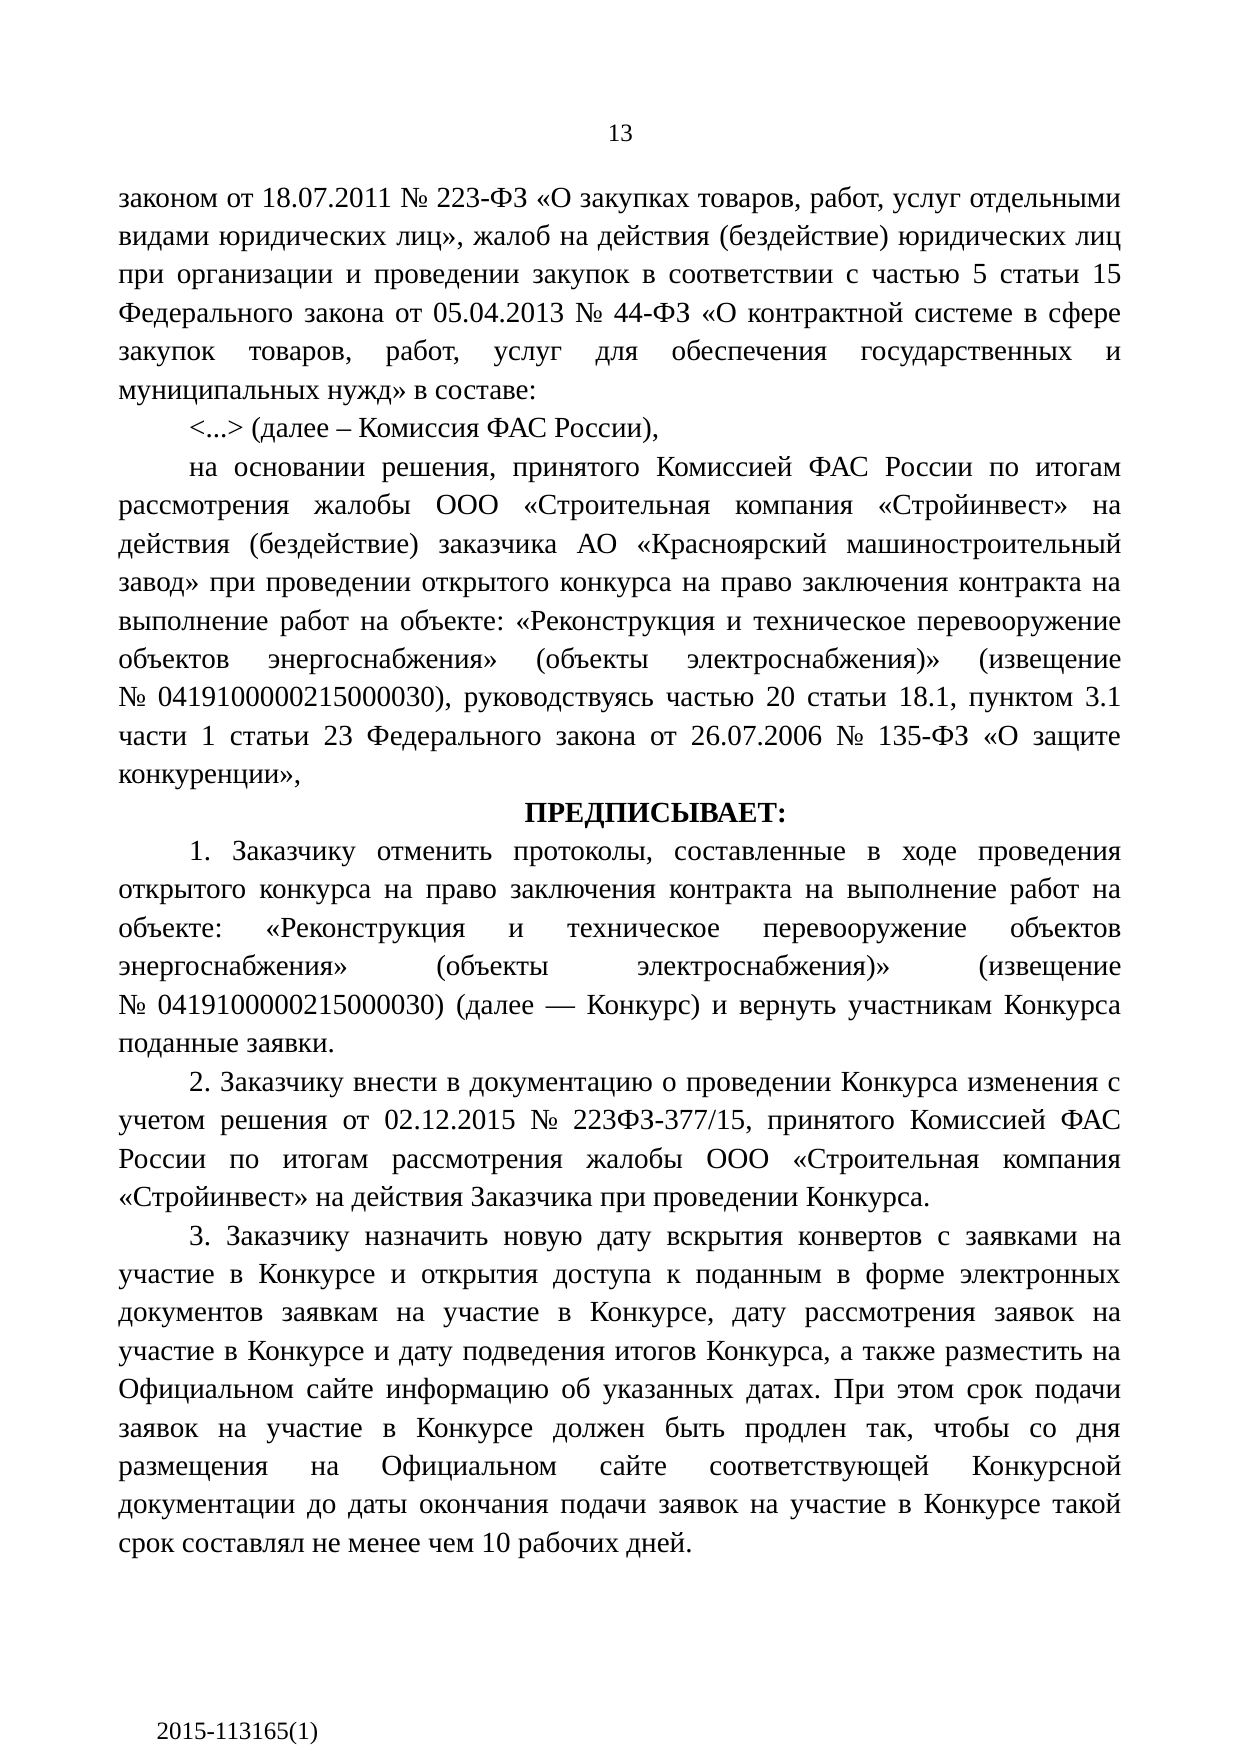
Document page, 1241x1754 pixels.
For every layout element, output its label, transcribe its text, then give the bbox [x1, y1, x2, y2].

text на основании решения, принятого Комиссией ФАС России по итогам рассмотрения жалобы ООО «Строительная компания «Стройинвест» на действия (бездействие) заказчика АО «Красноярский машиностроительный завод» при проведении открытого конкурса на право заключения контракта на выполнение работ на объекте: «Реконструкция и техническое перевооружение объектов энергоснабжения» (объекты электроснабжения)» (извещение № 0419100000215000030), руководствуясь частью 20 статьи 18.1, пунктом 3.1 части 1 статьи 23 Федерального закона от 26.07.2006 № 135-ФЗ «О защите конкуренции», [118, 445, 1122, 791]
text ПРЕДПИСЫВАЕТ: [118, 791, 1122, 830]
text <...> (далее – Комиссия ФАС России), [118, 407, 1122, 445]
text законом от 18.07.2011 № 223-ФЗ «О закупках товаров, работ, услуг отдельными видами юридических лиц», жалоб на действия (бездействие) юридических лиц при организации и проведении закупок в соответствии с частью 5 статьи 15 Федерального закона от 05.04.2013 № 44-ФЗ «О контрактной системе в сфере закупок товаров, работ, услуг для обеспечения государственных и муниципальных нужд» в составе: [118, 176, 1122, 407]
text 2. Заказчику внести в документацию о проведении Конкурса изменения с учетом решения от 02.12.2015 № 223ФЗ-377/15, принятого Комиссией ФАС России по итогам рассмотрения жалобы ООО «Строительная компания «Стройинвест» на действия Заказчика при проведении Конкурса. [118, 1060, 1122, 1214]
text 3. Заказчику назначить новую дату вскрытия конвертов с заявками на участие в Конкурсе и открытия доступа к поданным в форме электронных документов заявкам на участие в Конкурсе, дату рассмотрения заявок на участие в Конкурсе и дату подведения итогов Конкурса, а также разместить на Официальном сайте информацию об указанных датах. При этом срок подачи заявок на участие в Конкурсе должен быть продлен так, чтобы со дня размещения на Официальном сайте соответствующей Конкурсной документации до даты окончания подачи заявок на участие в Конкурсе такой срок составлял не менее чем 10 рабочих дней. [118, 1214, 1122, 1560]
text 1. Заказчику отменить протоколы, составленные в ходе проведения открытого конкурса на право заключения контракта на выполнение работ на объекте: «Реконструкция и техническое перевооружение объектов энергоснабжения» (объекты электроснабжения)» (извещение № 0419100000215000030) (далее — Конкурс) и вернуть участникам Конкурса поданные заявки. [118, 830, 1122, 1060]
